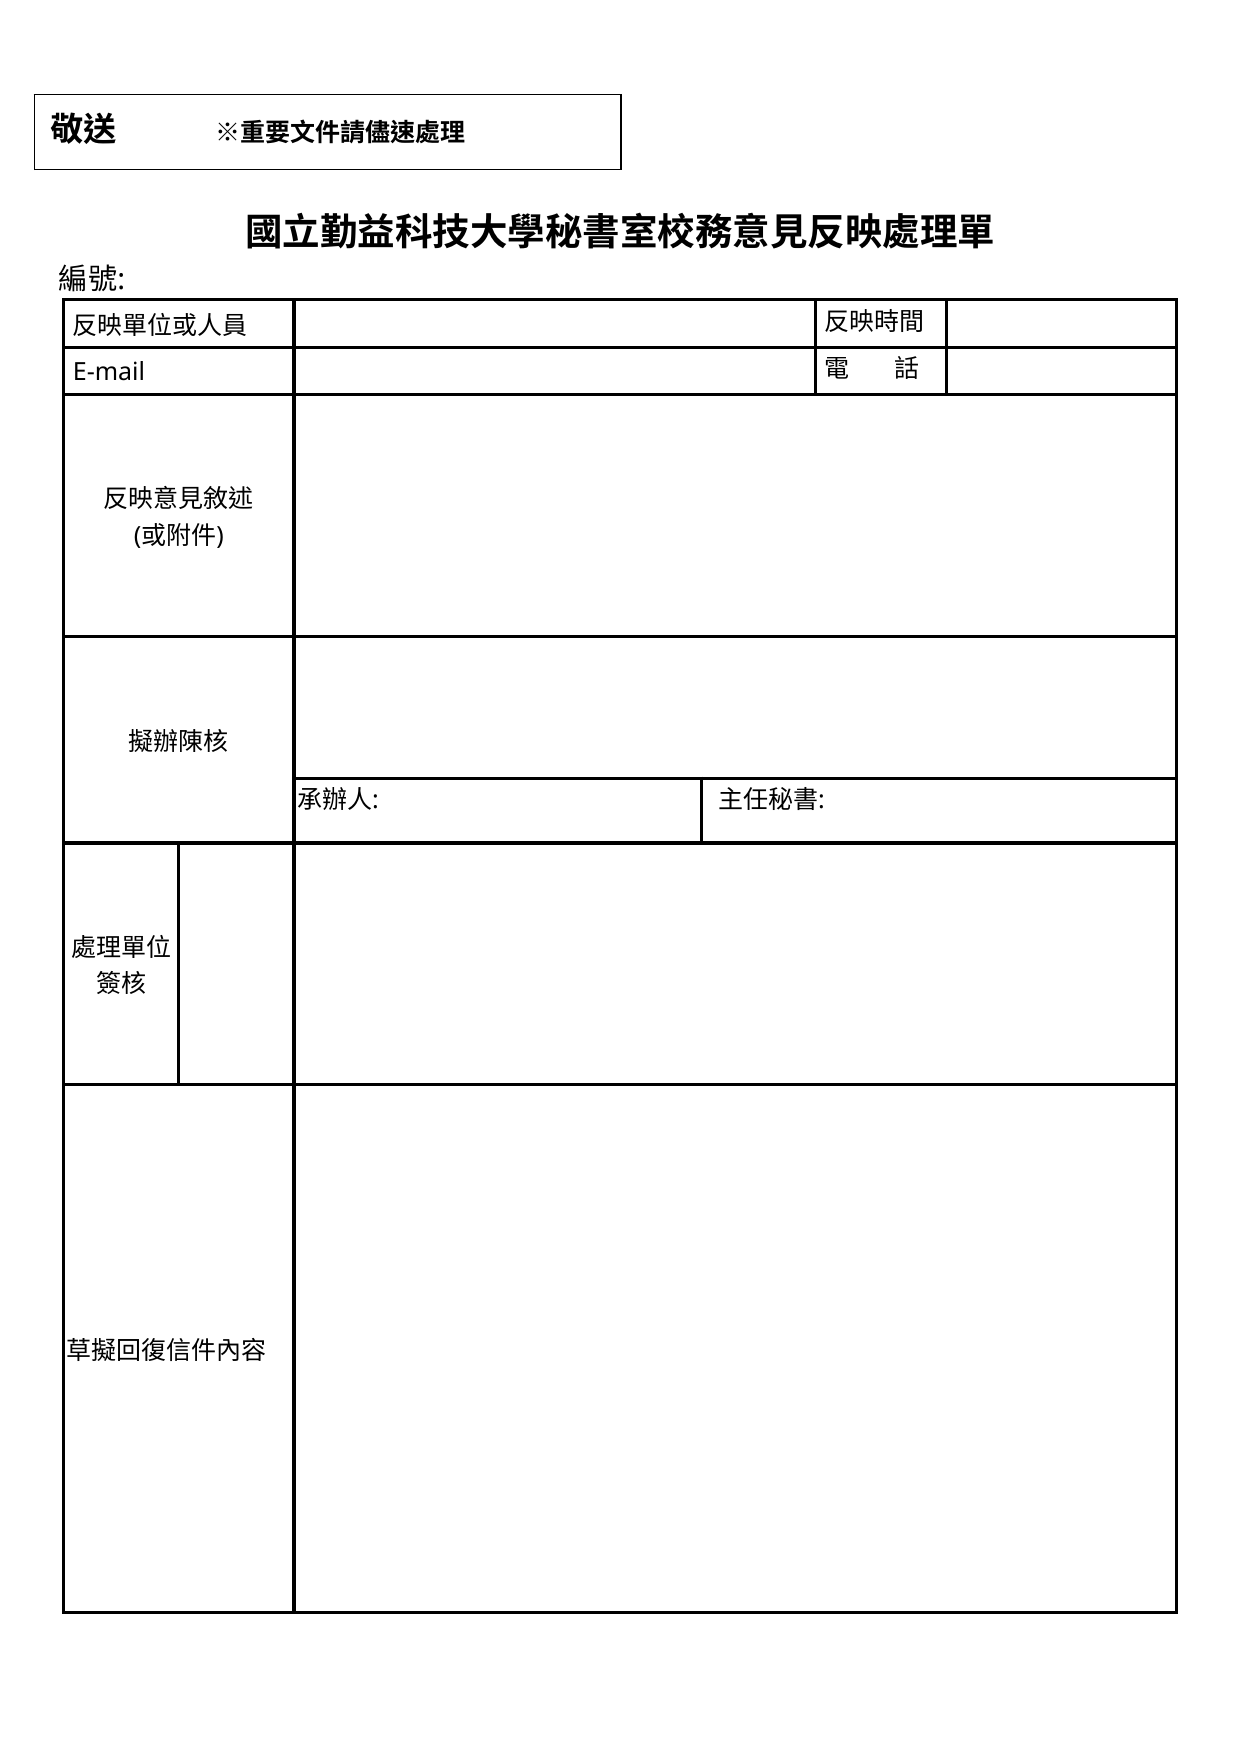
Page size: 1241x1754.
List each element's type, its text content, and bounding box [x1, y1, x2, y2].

table_cell [296, 1086, 1175, 1611]
table_cell E-mail [65, 349, 292, 393]
text 編號: [29, 256, 1211, 298]
table_cell [296, 845, 1175, 1083]
table_cell [296, 638, 1175, 777]
table_cell 擬辦陳核 [65, 638, 292, 841]
table_header 反映單位或人員 [65, 301, 292, 346]
table_cell [948, 349, 1175, 393]
table_cell 處理單位簽核 [65, 845, 177, 1083]
text 國立勤益科技大學秘書室校務意見反映處理單 [29, 202, 1211, 256]
table_cell [180, 845, 292, 1083]
table_header [948, 301, 1175, 346]
table_header [296, 301, 814, 346]
table_cell 反映意見敘述 (或附件) [65, 396, 292, 634]
table_cell 主任秘書: [703, 780, 1175, 841]
table_header 反映時間 [817, 301, 945, 346]
table_cell [296, 349, 814, 393]
text 敬送 ※重要文件請儘速處理 [50, 103, 605, 151]
table_cell [296, 396, 1175, 634]
table_cell 電 話 [817, 349, 945, 393]
table_cell 草擬回復信件內容 [65, 1086, 292, 1611]
table_cell 承辦人: [296, 780, 700, 841]
